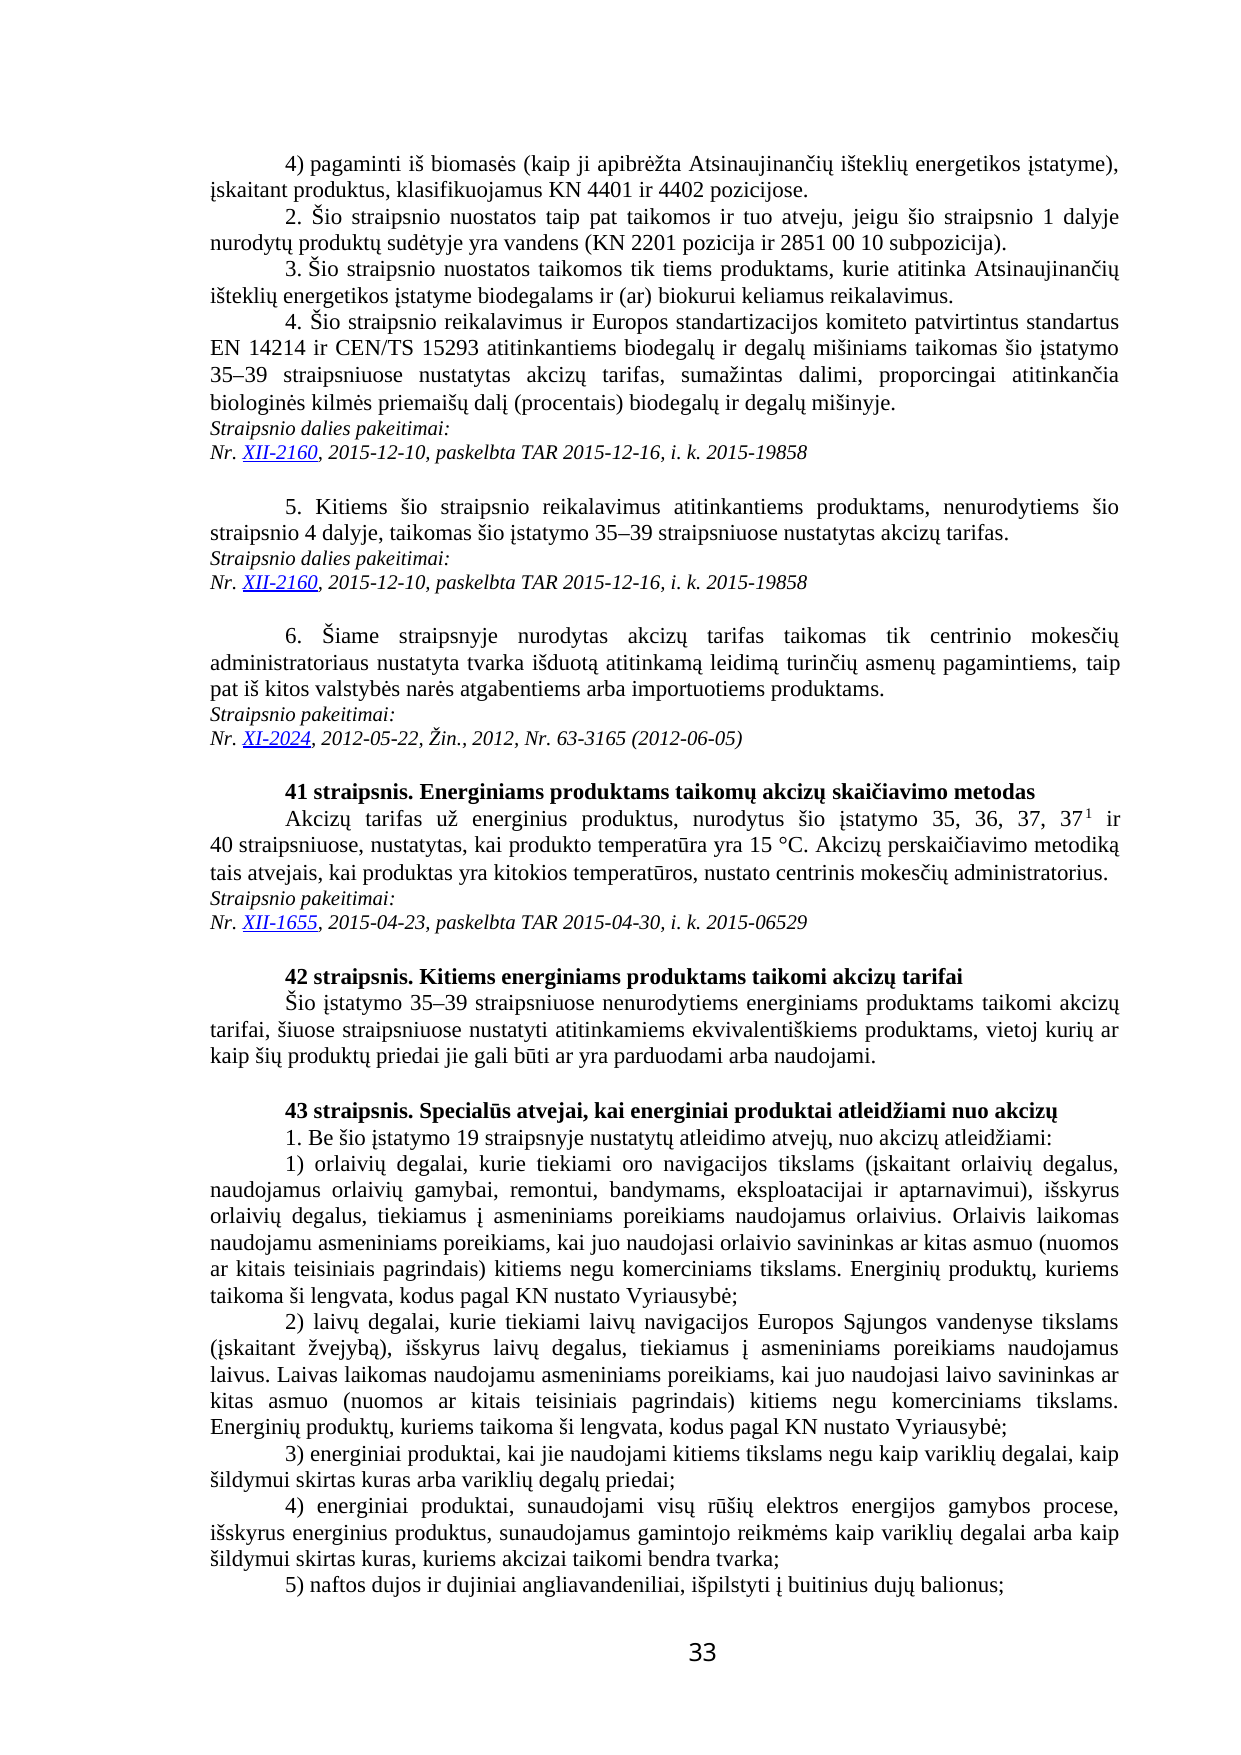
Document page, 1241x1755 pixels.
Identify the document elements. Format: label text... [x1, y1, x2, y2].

text Straipsnio pakeitimai: [210, 701, 1120, 726]
text 1) orlaivių degalai, kurie tiekiami oro navigacijos tikslams (įskaitant orlaivių degalus, naudojamus orlaivių gamybai, remontui, bandymams, eksploatacijai ir aptarnavimui), išskyrus orlaivių degalus, tiekiamus į asmeniniams poreikiams naudojamus orlaivius. Orlaivis laikomas naudojamu asmeniniams poreikiams, kai juo naudojasi orlaivio savininkas ar kitas asmuo (nuomos ar kitais teisiniais pagrindais) kitiems negu komerciniams tikslams. Energinių produktų, kuriems taikoma ši lengvata, kodus pagal KN nustato Vyriausybė; [210, 1150, 1120, 1308]
text 2. Šio straipsnio nuostatos taip pat taikomos ir tuo atveju, jeigu šio straipsnio 1 dalyje nurodytų produktų sudėtyje yra vandens (KN 2201 pozicija ir 2851 00 10 subpozicija). [210, 203, 1120, 255]
text Nr. XI-2024, 2012-05-22, Žin., 2012, Nr. 63-3165 (2012-06-05) [210, 726, 1120, 749]
text Straipsnio dalies pakeitimai: [210, 546, 1120, 569]
text 6. Šiame straipsnyje nurodytas akcizų tarifas taikomas tik centrinio mokesčių administratoriaus nustatyta tvarka išduotą atitinkamą leidimą turinčių asmenų pagamintiems, taip pat iš kitos valstybės narės atgabentiems arba importuotiems produktams. [210, 622, 1120, 701]
text Nr. XII-2160, 2015-12-10, paskelbta TAR 2015-12-16, i. k. 2015-19858 [210, 569, 1120, 594]
text 41 straipsnis. Energiniams produktams taikomų akcizų skaičiavimo metodas [210, 778, 1120, 805]
text 1. Be šio įstatymo 19 straipsnyje nustatytų atleidimo atvejų, nuo akcizų atleidžiami: [210, 1123, 1120, 1150]
text Straipsnio dalies pakeitimai: [210, 416, 1120, 440]
text 43 straipsnis. Specialūs atvejai, kai energiniai produktai atleidžiami nuo akcizų [285, 1097, 1120, 1123]
text 4) energiniai produktai, sunaudojami visų rūšių elektros energijos gamybos procese, išskyrus energinius produktus, sunaudojamus gamintojo reikmėms kaip variklių degalai arba kaip šildymui skirtas kuras, kuriems akcizai taikomi bendra tvarka; [210, 1492, 1120, 1572]
text 5. Kitiems šio straipsnio reikalavimus atitinkantiems produktams, nenurodytiems šio straipsnio 4 dalyje, taikomas šio įstatymo 35–39 straipsniuose nustatytas akcizų tarifas. [210, 493, 1120, 546]
text Nr. XII-1655, 2015-04-23, paskelbta TAR 2015-04-30, i. k. 2015-06529 [210, 910, 1120, 934]
text Nr. XII-2160, 2015-12-10, paskelbta TAR 2015-12-16, i. k. 2015-19858 [210, 440, 1120, 464]
text 3. Šio straipsnio nuostatos taikomos tik tiems produktams, kurie atitinka Atsinaujinančių išteklių energetikos įstatyme biodegalams ir (ar) biokurui keliamus reikalavimus. [210, 255, 1120, 308]
text 4. Šio straipsnio reikalavimus ir Europos standartizacijos komiteto patvirtintus standartus EN 14214 ir CEN/TS 15293 atitinkantiems biodegalų ir degalų mišiniams taikomas šio įstatymo 35–39 straipsniuose nustatytas akcizų tarifas, sumažintas dalimi, proporcingai atitinkančia biologinės kilmės priemaišų dalį (procentais) biodegalų ir degalų mišinyje. [210, 308, 1120, 416]
text 5) naftos dujos ir dujiniai angliavandeniliai, išpilstyti į buitinius dujų balionus; [210, 1572, 1120, 1598]
text Straipsnio pakeitimai: [210, 886, 1120, 910]
text 42 straipsnis. Kitiems energiniams produktams taikomi akcizų tarifai [210, 963, 1120, 989]
text Akcizų tarifas už energinius produktus, nurodytus šio įstatymo 35, 36, 37, 371 ir 40 straipsniuose, nustatytas, kai produkto temperatūra yra 15 °C. Akcizų perskaičiavimo metodiką tais atvejais, kai produktas yra kitokios temperatūros, nustato centrinis mokesčių administratorius. [210, 805, 1120, 886]
text 3) energiniai produktai, kai jie naudojami kitiems tikslams negu kaip variklių degalai, kaip šildymui skirtas kuras arba variklių degalų priedai; [210, 1440, 1120, 1492]
text 4) pagaminti iš biomasės (kaip ji apibrėžta Atsinaujinančių išteklių energetikos įstatyme), įskaitant produktus, klasifikuojamus KN 4401 ir 4402 pozicijose. [210, 150, 1120, 203]
text Šio įstatymo 35–39 straipsniuose nenurodytiems energiniams produktams taikomi akcizų tarifai, šiuose straipsniuose nustatyti atitinkamiems ekvivalentiškiems produktams, vietoj kurių ar kaip šių produktų priedai jie gali būti ar yra parduodami arba naudojami. [210, 989, 1120, 1068]
text 2) laivų degalai, kurie tiekiami laivų navigacijos Europos Sąjungos vandenyse tikslams (įskaitant žvejybą), išskyrus laivų degalus, tiekiamus į asmeniniams poreikiams naudojamus laivus. Laivas laikomas naudojamu asmeniniams poreikiams, kai juo naudojasi laivo savininkas ar kitas asmuo (nuomos ar kitais teisiniais pagrindais) kitiems negu komerciniams tikslams. Energinių produktų, kuriems taikoma ši lengvata, kodus pagal KN nustato Vyriausybė; [210, 1308, 1120, 1440]
